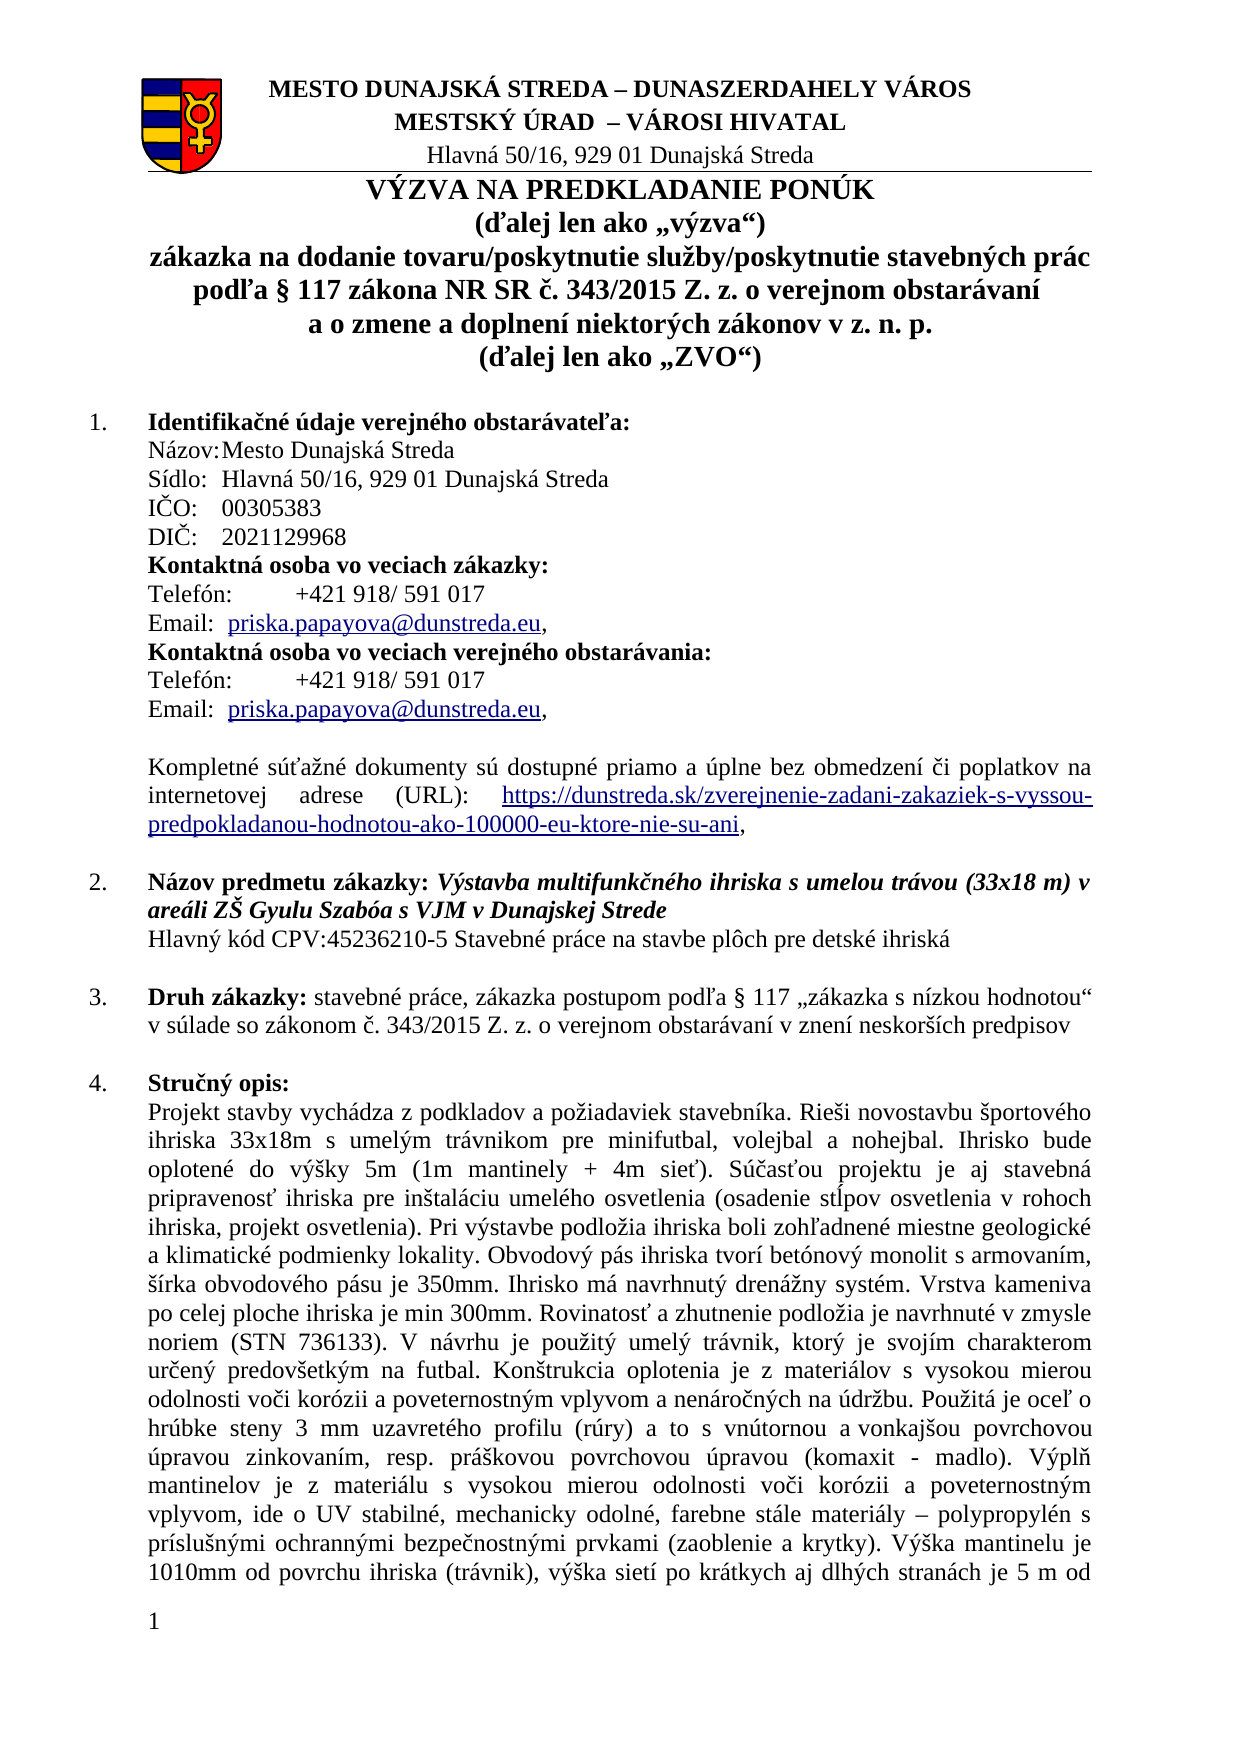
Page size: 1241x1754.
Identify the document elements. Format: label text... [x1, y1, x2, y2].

text a o zmene a doplnení niektorých zákonov v z. n. p. [148, 306, 1092, 339]
text Kontaktná osoba vo veciach verejného obstarávania: [148, 637, 1092, 665]
text Telefón: +421 918/ 591 017 [148, 579, 1092, 608]
text Hlavný kód CPV:45236210-5 Stavebné práce na stavbe plôch pre detské ihriská [129, 924, 1092, 953]
text Kompletné súťažné dokumenty sú dostupné priamo a úplne bez obmedzení či poplatkov na internetovej adrese (URL): https://dunstreda.sk/zverejnenie-zadani-zakaziek-s-vyssou-predpokladanou-hodnotou-ako-100000-eu-ktore-nie-su-ani, [148, 752, 1092, 838]
list Stručný opis: [89, 1068, 1092, 1097]
text Telefón: +421 918/ 591 017 [148, 665, 1092, 694]
text Kontaktná osoba vo veciach zákazky: [148, 550, 1092, 579]
text VÝZVA NA PREDKLADANIE PONÚK [148, 172, 1092, 205]
text Sídlo: Hlavná 50/16, 929 01 Dunajská Streda [148, 464, 1092, 493]
text (ďalej len ako „výzva“) [148, 205, 1092, 239]
text Projekt stavby vychádza z podkladov a požiadaviek stavebníka. Rieši novostavbu športového ihriska 33x18m s umelým trávnikom pre minifutbal, volejbal a nohejbal. Ihrisko bude oplotené do výšky 5m (1m mantinely + 4m sieť). Súčasťou projektu je aj stavebná pripravenosť ihriska pre inštaláciu umelého osvetlenia (osadenie stĺpov osvetlenia v rohoch ihriska, projekt osvetlenia). Pri výstavbe podložia ihriska boli zohľadnené miestne geologické a klimatické podmienky lokality. Obvodový pás ihriska tvorí betónový monolit s armovaním, šírka obvodového pásu je 350mm. Ihrisko má navrhnutý drenážny systém. Vrstva kameniva po celej ploche ihriska je min 300mm. Rovinatosť a zhutnenie podložia je navrhnuté v zmysle noriem (STN 736133). V návrhu je použitý umelý trávnik, ktorý je svojím charakterom určený predovšetkým na futbal. Konštrukcia oplotenia je z materiálov s vysokou mierou odolnosti voči korózii a poveternostným vplyvom a nenáročných na údržbu. Použitá je oceľ o hrúbke steny 3 mm uzavretého profilu (rúry) a to s vnútornou a vonkajšou povrchovou úpravou zinkovaním, resp. práškovou povrchovou úpravou (komaxit - madlo). Výplň mantinelov je z materiálu s vysokou mierou odolnosti voči korózii a poveternostným vplyvom, ide o UV stabilné, mechanicky odolné, farebne stále materiály – polypropylén s príslušnými ochrannými bezpečnostnými prvkami (zaoblenie a krytky). Výška mantinelu je 1010mm od povrchu ihriska (trávnik), výška sietí po krátkych aj dlhých stranách je 5 m od [148, 1097, 1092, 1585]
list Druh zákazky: stavebné práce, zákazka postupom podľa § 117 „zákazka s nízkou hodnotou“ v súlade so zákonom č. 343/2015 Z. z. o verejnom obstarávaní v znení neskorších predpisov [89, 982, 1092, 1039]
text Email: priska.papayova@dunstreda.eu, [148, 694, 1092, 723]
list Identifikačné údaje verejného obstarávateľa: [89, 407, 1092, 435]
text zákazka na dodanie tovaru/poskytnutie služby/poskytnutie stavebných prác [148, 239, 1092, 272]
text Názov: Mesto Dunajská Streda [148, 435, 1092, 464]
text IČO: 00305383 [148, 493, 1092, 522]
text DIČ: 2021129968 [148, 522, 1092, 550]
text Email: priska.papayova@dunstreda.eu, [148, 608, 1092, 637]
text (ďalej len ako „ZVO“) [148, 339, 1092, 373]
list Názov predmetu zákazky: Výstavba multifunkčného ihriska s umelou trávou (33x18 m) v areáli ZŠ Gyulu Szabóa s VJM v Dunajskej Strede [89, 867, 1092, 924]
text podľa § 117 zákona NR SR č. 343/2015 Z. z. o verejnom obstarávaní [148, 272, 1092, 306]
